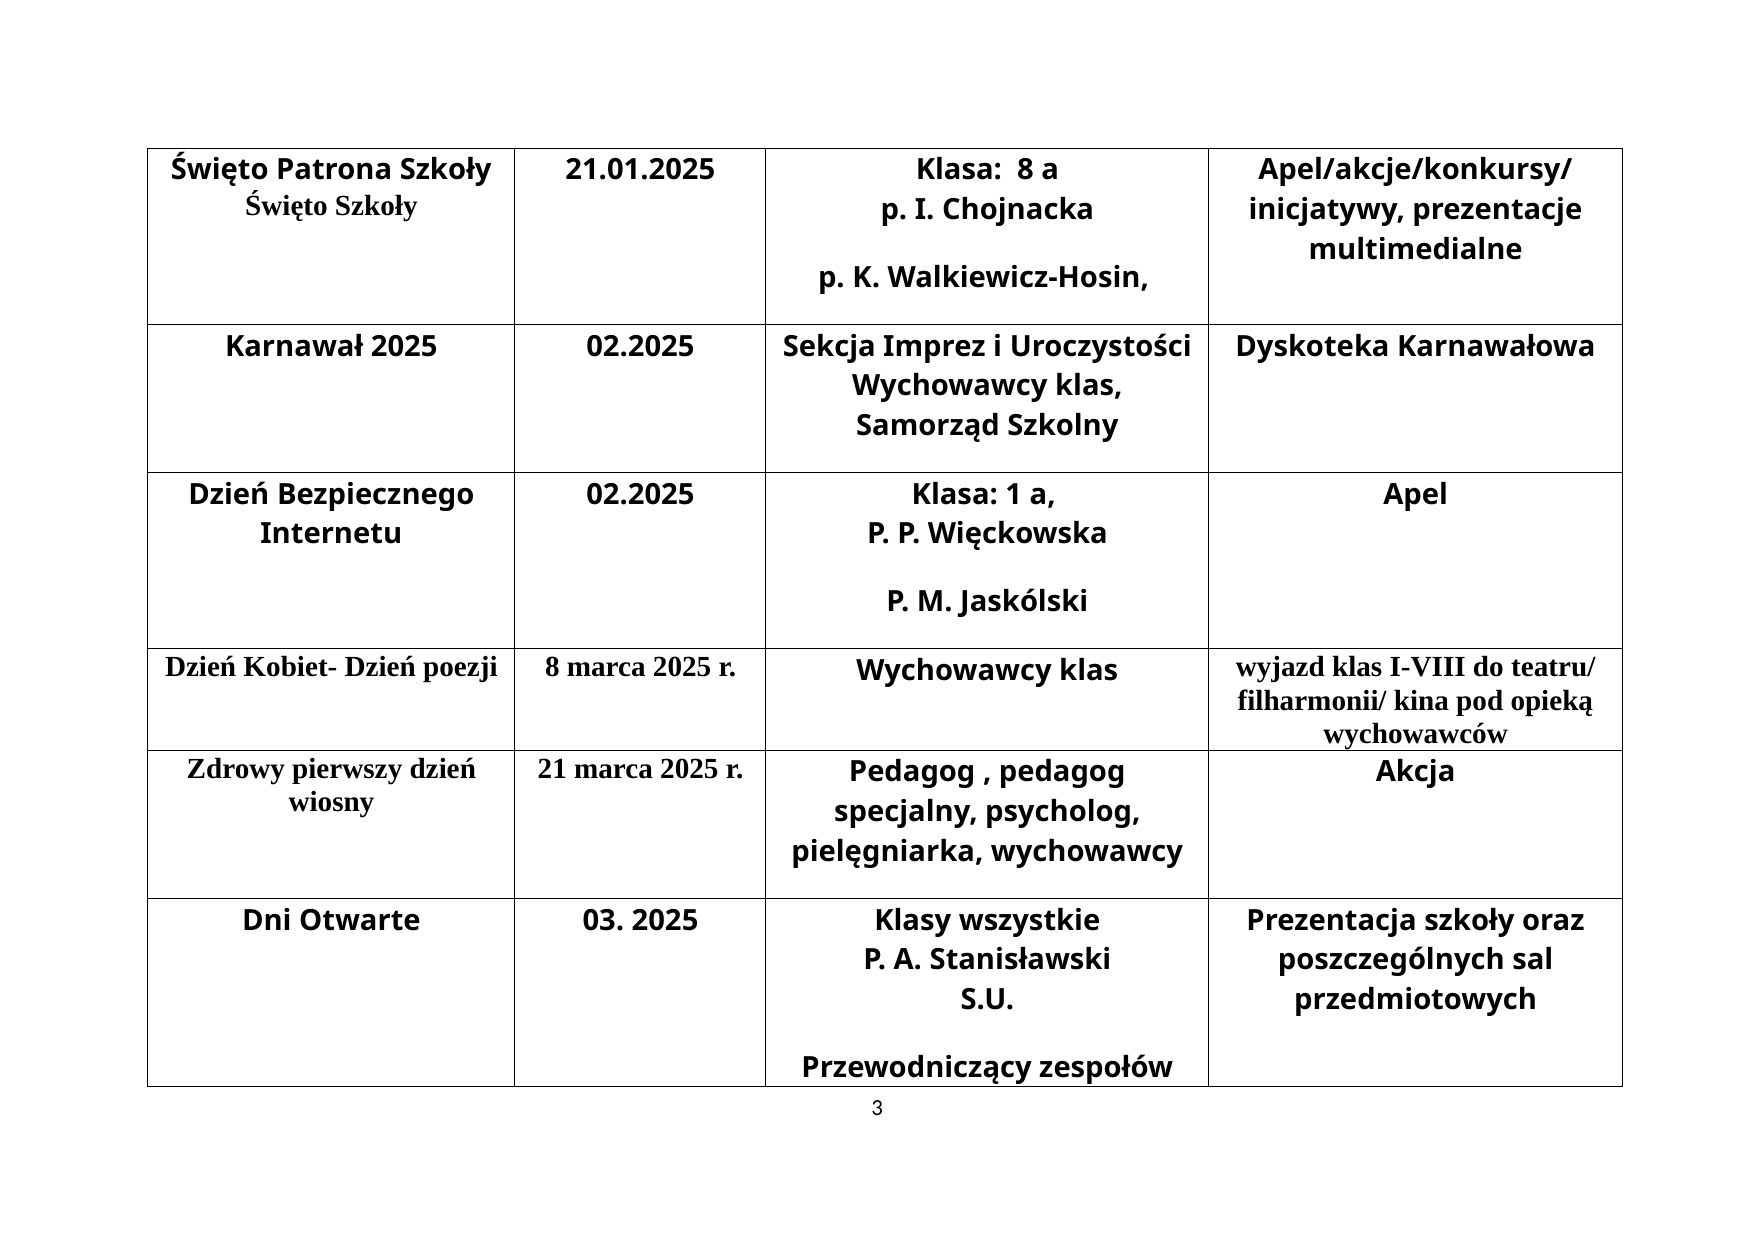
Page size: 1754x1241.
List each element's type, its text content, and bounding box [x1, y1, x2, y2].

table_cell Święto Patrona Szkoły Święto Szkoły [148, 149, 514, 324]
table_cell Klasa: 8 a p. I. Chojnacka p. K. Walkiewicz-Hosin, [766, 149, 1208, 324]
table_cell Apel [1209, 473, 1622, 648]
table_cell Dzień Kobiet- Dzień poezji [148, 649, 514, 750]
table_cell 8 marca 2025 r. [515, 649, 765, 750]
table_cell Zdrowy pierwszy dzień wiosny [148, 751, 514, 898]
table_cell 21 marca 2025 r. [515, 751, 765, 898]
table_cell Karnawał 2025 [148, 325, 514, 472]
table_cell Dyskoteka Karnawałowa [1209, 325, 1622, 472]
table_cell wyjazd klas I-VIII do teatru/ filharmonii/ kina pod opieką wychowawców [1209, 649, 1622, 750]
table_cell Apel/akcje/konkursy/inicjatywy, prezentacje multimedialne [1209, 149, 1622, 324]
table_cell Sekcja Imprez i Uroczystości Wychowawcy klas, Samorząd Szkolny [766, 325, 1208, 472]
table_cell Akcja [1209, 751, 1622, 898]
table_cell 03. 2025 [515, 899, 765, 1086]
table_cell Wychowawcy klas [766, 649, 1208, 750]
table_cell Dni Otwarte [148, 899, 514, 1086]
table_cell 21.01.2025 [515, 149, 765, 324]
table_cell Pedagog , pedagog specjalny, psycholog, pielęgniarka, wychowawcy [766, 751, 1208, 898]
table_cell Dzień Bezpiecznego Internetu [148, 473, 514, 648]
table_cell Prezentacja szkoły oraz poszczególnych sal przedmiotowych [1209, 899, 1622, 1086]
table_cell Klasy wszystkie P. A. Stanisławski S.U. Przewodniczący zespołów [766, 899, 1208, 1086]
table_cell 02.2025 [515, 325, 765, 472]
table_cell Klasa: 1 a, P. P. Więckowska P. M. Jaskólski [766, 473, 1208, 648]
table_cell 02.2025 [515, 473, 765, 648]
